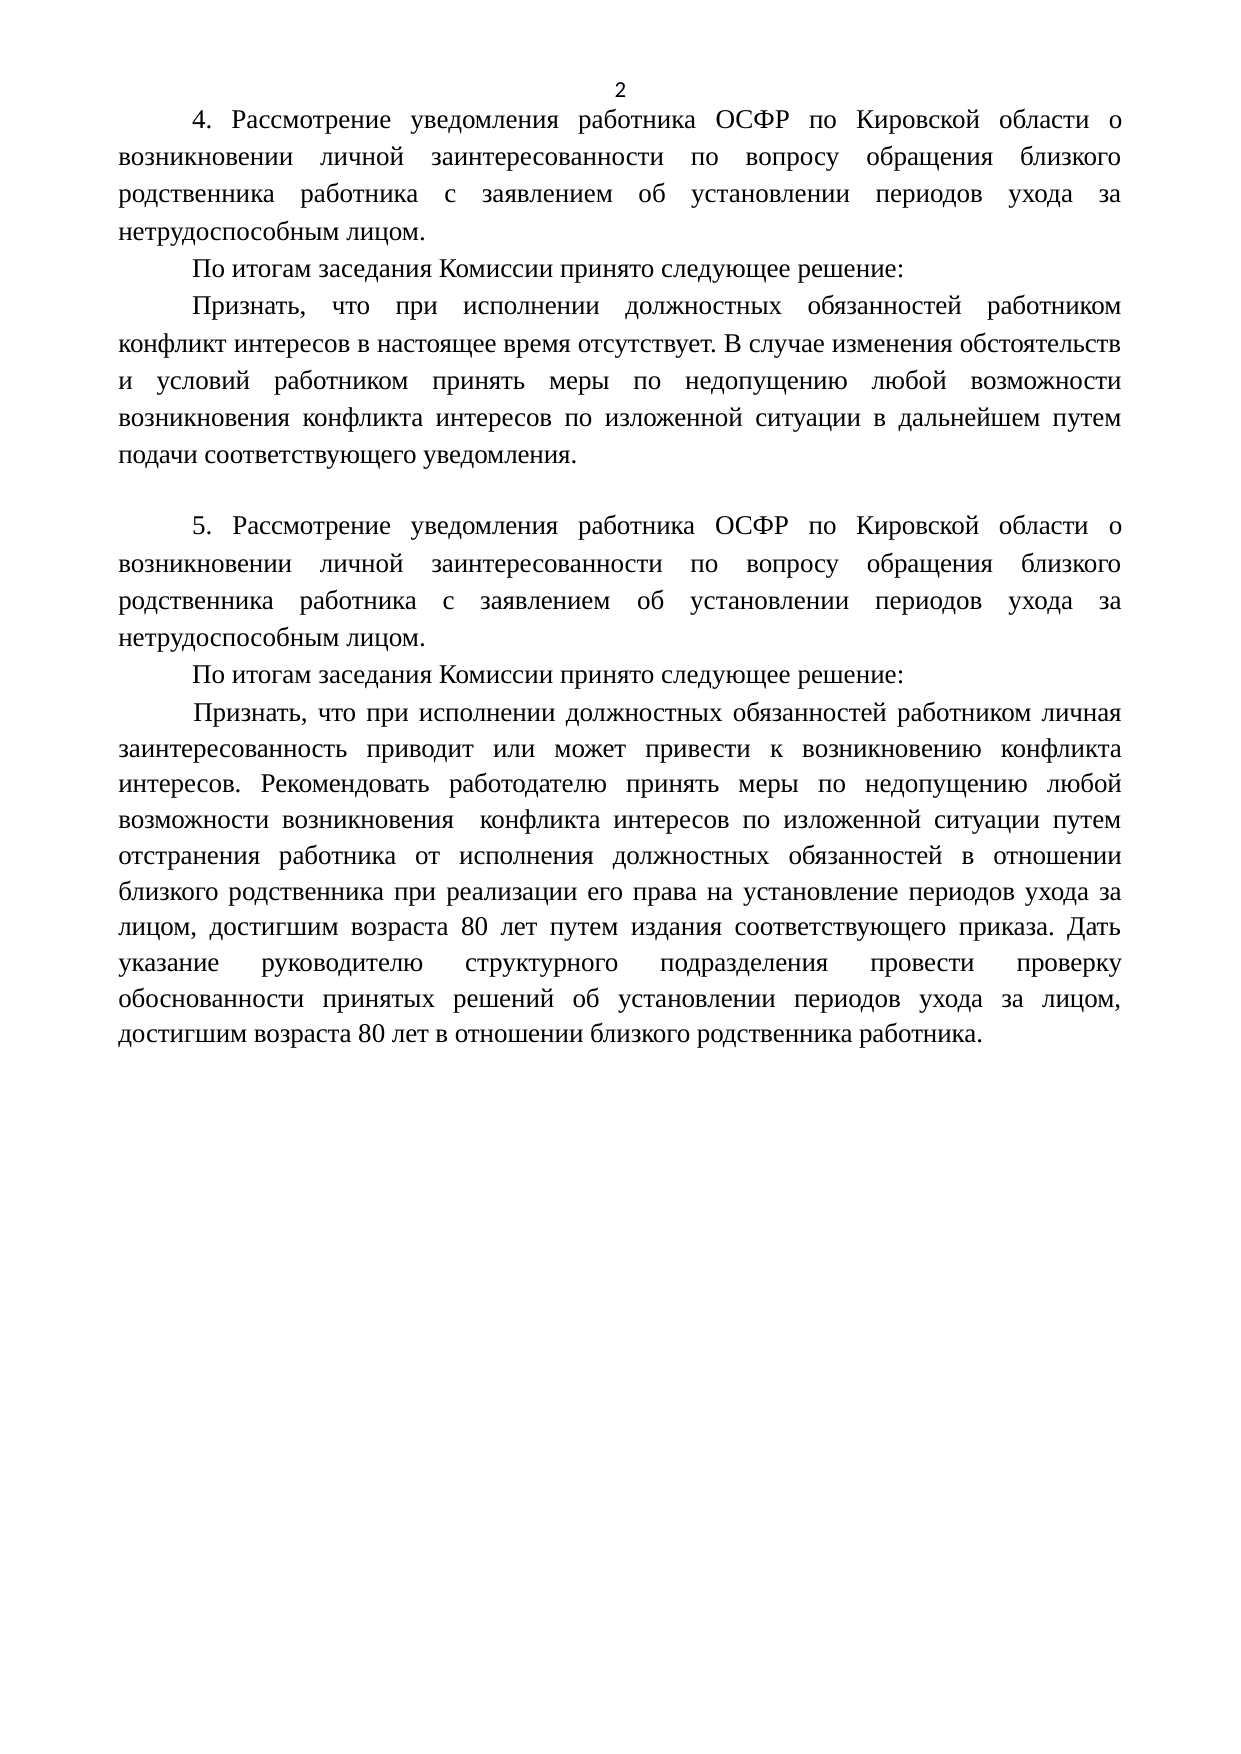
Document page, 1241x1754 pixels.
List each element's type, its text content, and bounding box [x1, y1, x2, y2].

text Признать, что при исполнении должностных обязанностей работником конфликт интересов в настоящее время отсутствует. В случае изменения обстоятельств и условий работником принять меры по недопущению любой возможности возникновения конфликта интересов по изложенной ситуации в дальнейшем путем подачи соответствующего уведомления. [118, 289, 1122, 470]
text Признать, что при исполнении должностных обязанностей работником личная заинтересованность приводит или может привести к возникновению конфликта интересов. Рекомендовать работодателю принять меры по недопущению любой возможности возникновения конфликта интересов по изложенной ситуации путем отстранения работника от исполнения должностных обязанностей в отношении близкого родственника при реализации его права на установление периодов ухода за лицом, достигшим возраста 80 лет путем издания соответствующего приказа. Дать указание руководителю структурного подразделения провести проверку обоснованности принятых решений об установлении периодов ухода за лицом, достигшим возраста 80 лет в отношении близкого родственника работника. [118, 696, 1122, 1049]
text По итогам заседания Комиссии принято следующее решение: [118, 252, 1122, 283]
text 5. Рассмотрение уведомления работника ОСФР по Кировской области о возникновении личной заинтересованности по вопросу обращения близкого родственника работника с заявлением об установлении периодов ухода за нетрудоспособным лицом. [118, 509, 1122, 652]
text По итогам заседания Комиссии принято следующее решение: [118, 659, 1122, 690]
text 4. Рассмотрение уведомления работника ОСФР по Кировской области о возникновении личной заинтересованности по вопросу обращения близкого родственника работника с заявлением об установлении периодов ухода за нетрудоспособным лицом. [118, 103, 1122, 246]
